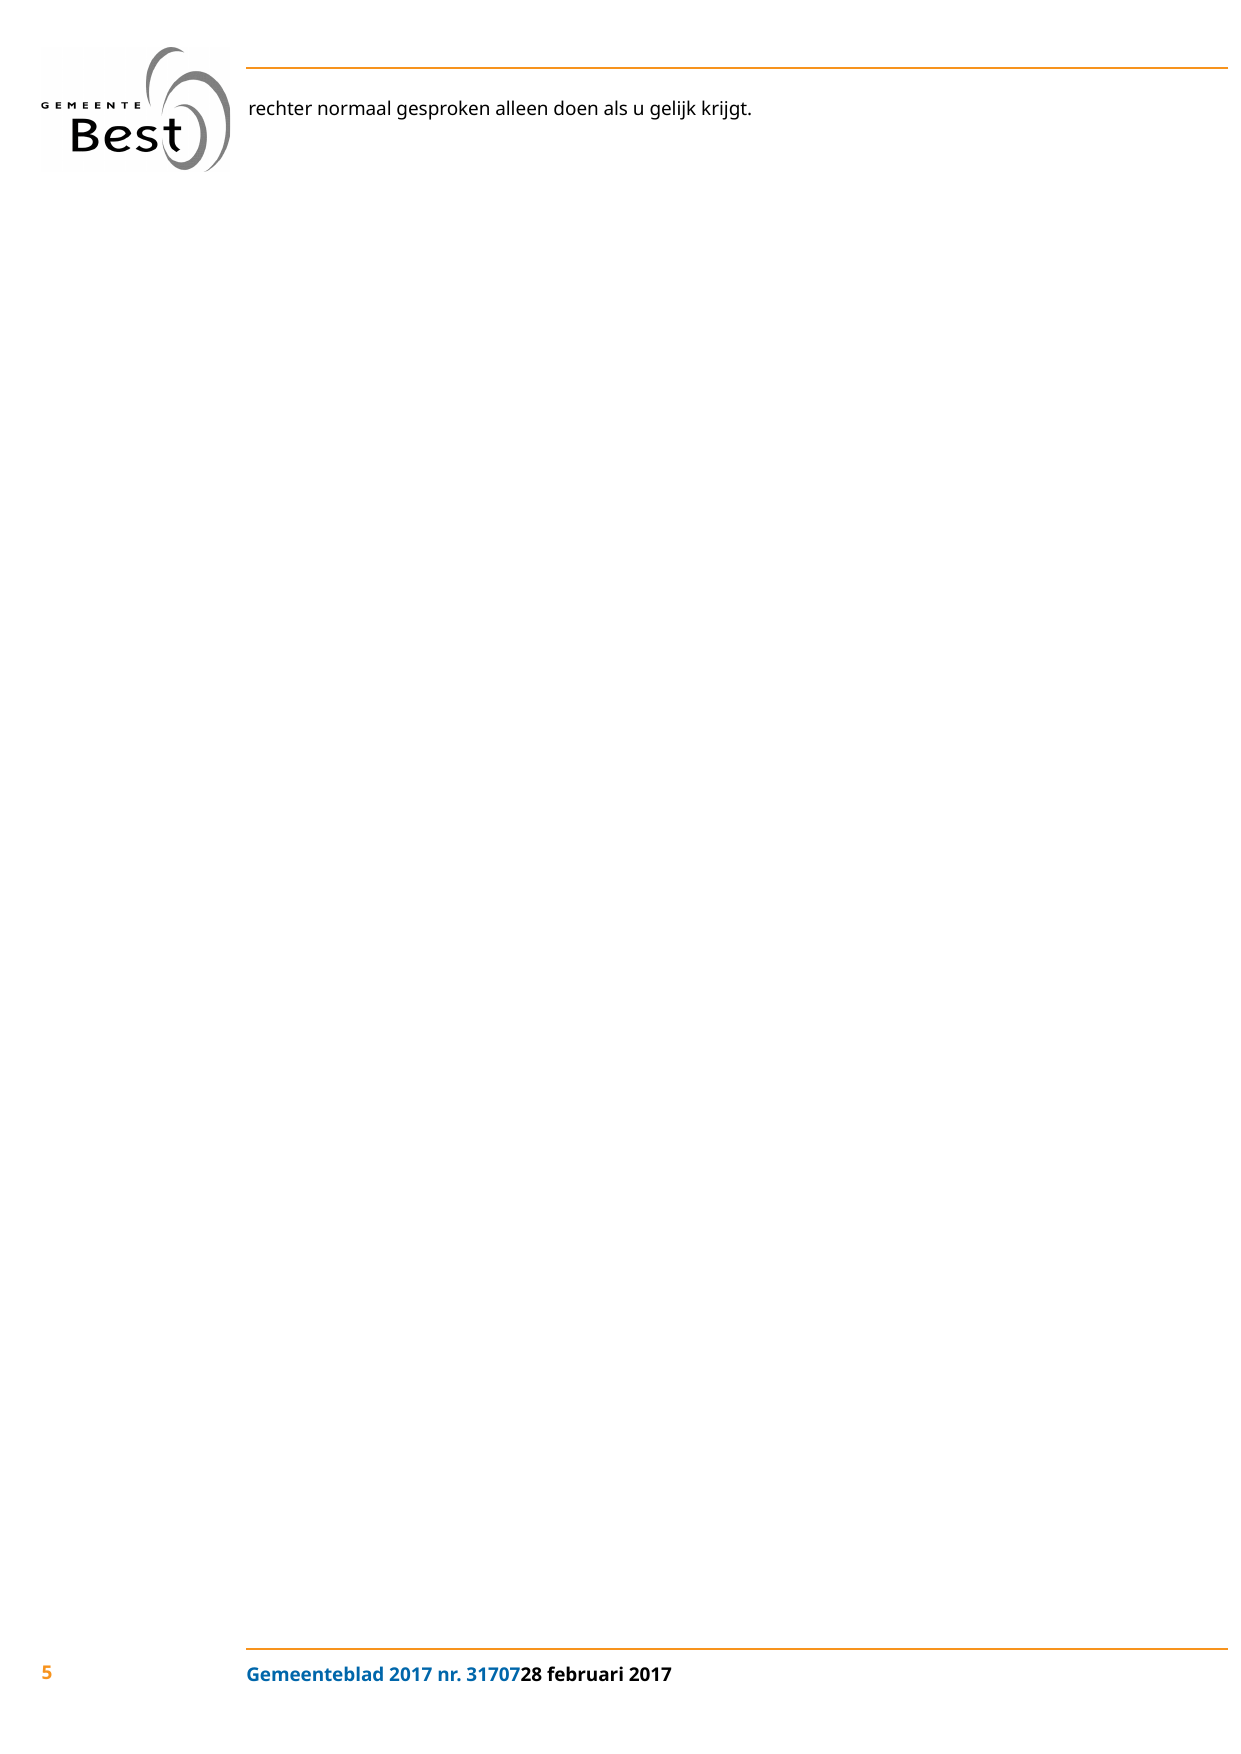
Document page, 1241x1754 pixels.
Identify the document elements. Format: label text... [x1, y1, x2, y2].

text rechter normaal gesproken alleen doen als u gelijk krijgt. [248, 95, 1152, 121]
picture [41, 47, 231, 172]
